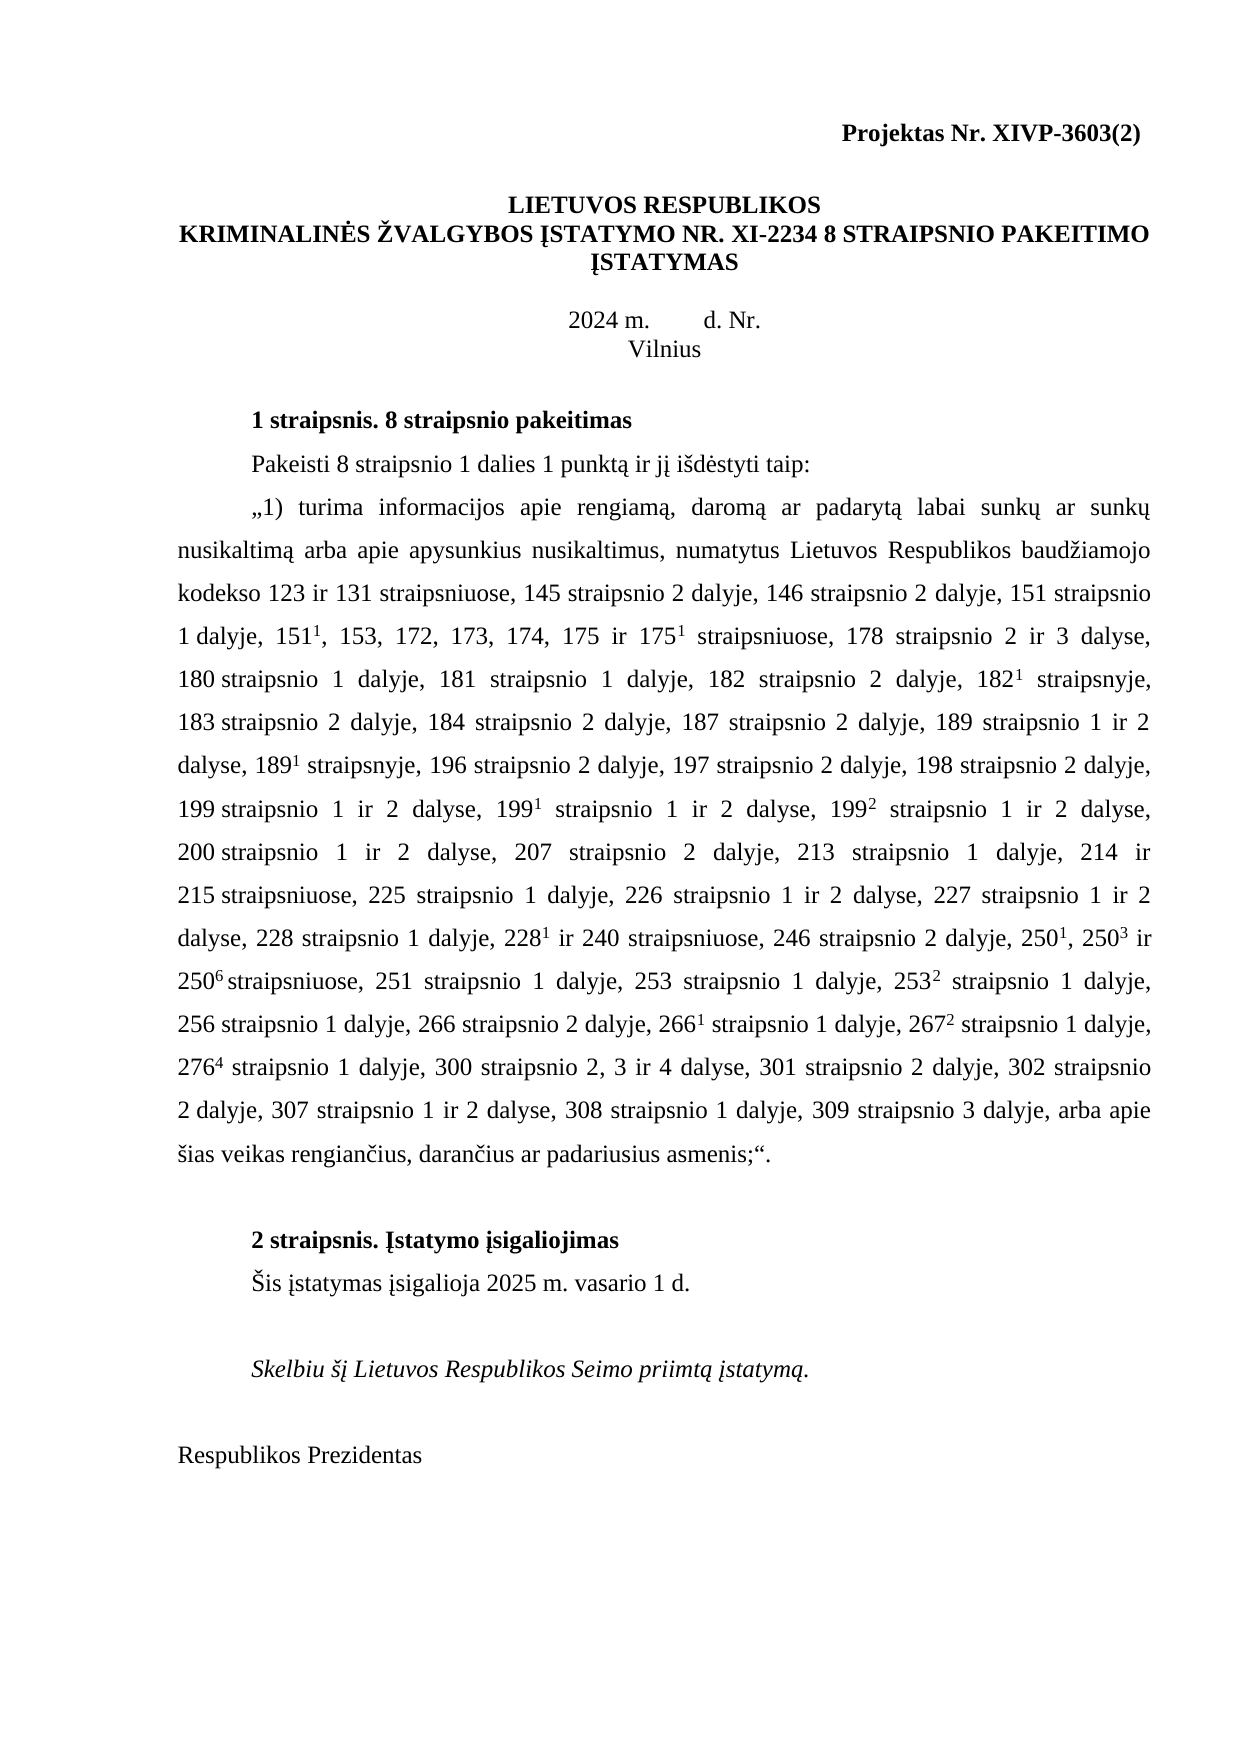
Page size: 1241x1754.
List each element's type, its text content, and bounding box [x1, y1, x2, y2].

text Projektas Nr. XIVP-3603(2) [842, 118, 1152, 147]
text Šis įstatymas įsigalioja 2025 m. vasario 1 d. [177, 1268, 1152, 1297]
text KRIMINALINĖS ŽVALGYBOS ĮSTATYMO NR. XI-2234 8 STRAIPSNIO PAKEITIMO ĮSTATYMAS [177, 219, 1152, 276]
text 2024 m. d. Nr. [177, 305, 1152, 334]
text Pakeisti 8 straipsnio 1 dalies 1 punktą ir jį išdėstyti taip: [177, 449, 1152, 477]
text Respublikos Prezidentas [177, 1441, 1152, 1469]
text LIETUVOS RESPUBLIKOS [177, 190, 1152, 219]
text Vilnius [177, 334, 1152, 362]
text 2 straipsnis. Įstatymo įsigaliojimas [177, 1225, 1152, 1254]
text „1) turima informacijos apie rengiamą, daromą ar padarytą labai sunkų ar sunkų nusikaltimą arba apie apysunkius nusikaltimus, numatytus Lietuvos Respublikos baudžiamojo kodekso 123 ir 131 straipsniuose, 145 straipsnio 2 dalyje, 146 straipsnio 2 dalyje, 151 straipsnio 1 dalyje, 1511, 153, 172, 173, 174, 175 ir 1751 straipsniuose, 178 straipsnio 2 ir 3 dalyse, 180 straipsnio 1 dalyje, 181 straipsnio 1 dalyje, 182 straipsnio 2 dalyje, 1821 straipsnyje, 183 straipsnio 2 dalyje, 184 straipsnio 2 dalyje, 187 straipsnio 2 dalyje, 189 straipsnio 1 ir 2 dalyse, 1891 straipsnyje, 196 straipsnio 2 dalyje, 197 straipsnio 2 dalyje, 198 straipsnio 2 dalyje, 199 straipsnio 1 ir 2 dalyse, 1991 straipsnio 1 ir 2 dalyse, 1992 straipsnio 1 ir 2 dalyse, 200 straipsnio 1 ir 2 dalyse, 207 straipsnio 2 dalyje, 213 straipsnio 1 dalyje, 214 ir 215 straipsniuose, 225 straipsnio 1 dalyje, 226 straipsnio 1 ir 2 dalyse, 227 straipsnio 1 ir 2 dalyse, 228 straipsnio 1 dalyje, 2281 ir 240 straipsniuose, 246 straipsnio 2 dalyje, 2501, 2503 ir 2506 straipsniuose, 251 straipsnio 1 dalyje, 253 straipsnio 1 dalyje, 2532 straipsnio 1 dalyje, 256 straipsnio 1 dalyje, 266 straipsnio 2 dalyje, 2661 straipsnio 1 dalyje, 2672 straipsnio 1 dalyje, 2764 straipsnio 1 dalyje, 300 straipsnio 2, 3 ir 4 dalyse, 301 straipsnio 2 dalyje, 302 straipsnio 2 dalyje, 307 straipsnio 1 ir 2 dalyse, 308 straipsnio 1 dalyje, 309 straipsnio 3 dalyje, arba apie šias veikas rengiančius, darančius ar padariusius asmenis;“. [177, 492, 1152, 1167]
text 1 straipsnis. 8 straipsnio pakeitimas [177, 406, 1152, 434]
text Skelbiu šį Lietuvos Respublikos Seimo priimtą įstatymą. [177, 1354, 1152, 1383]
